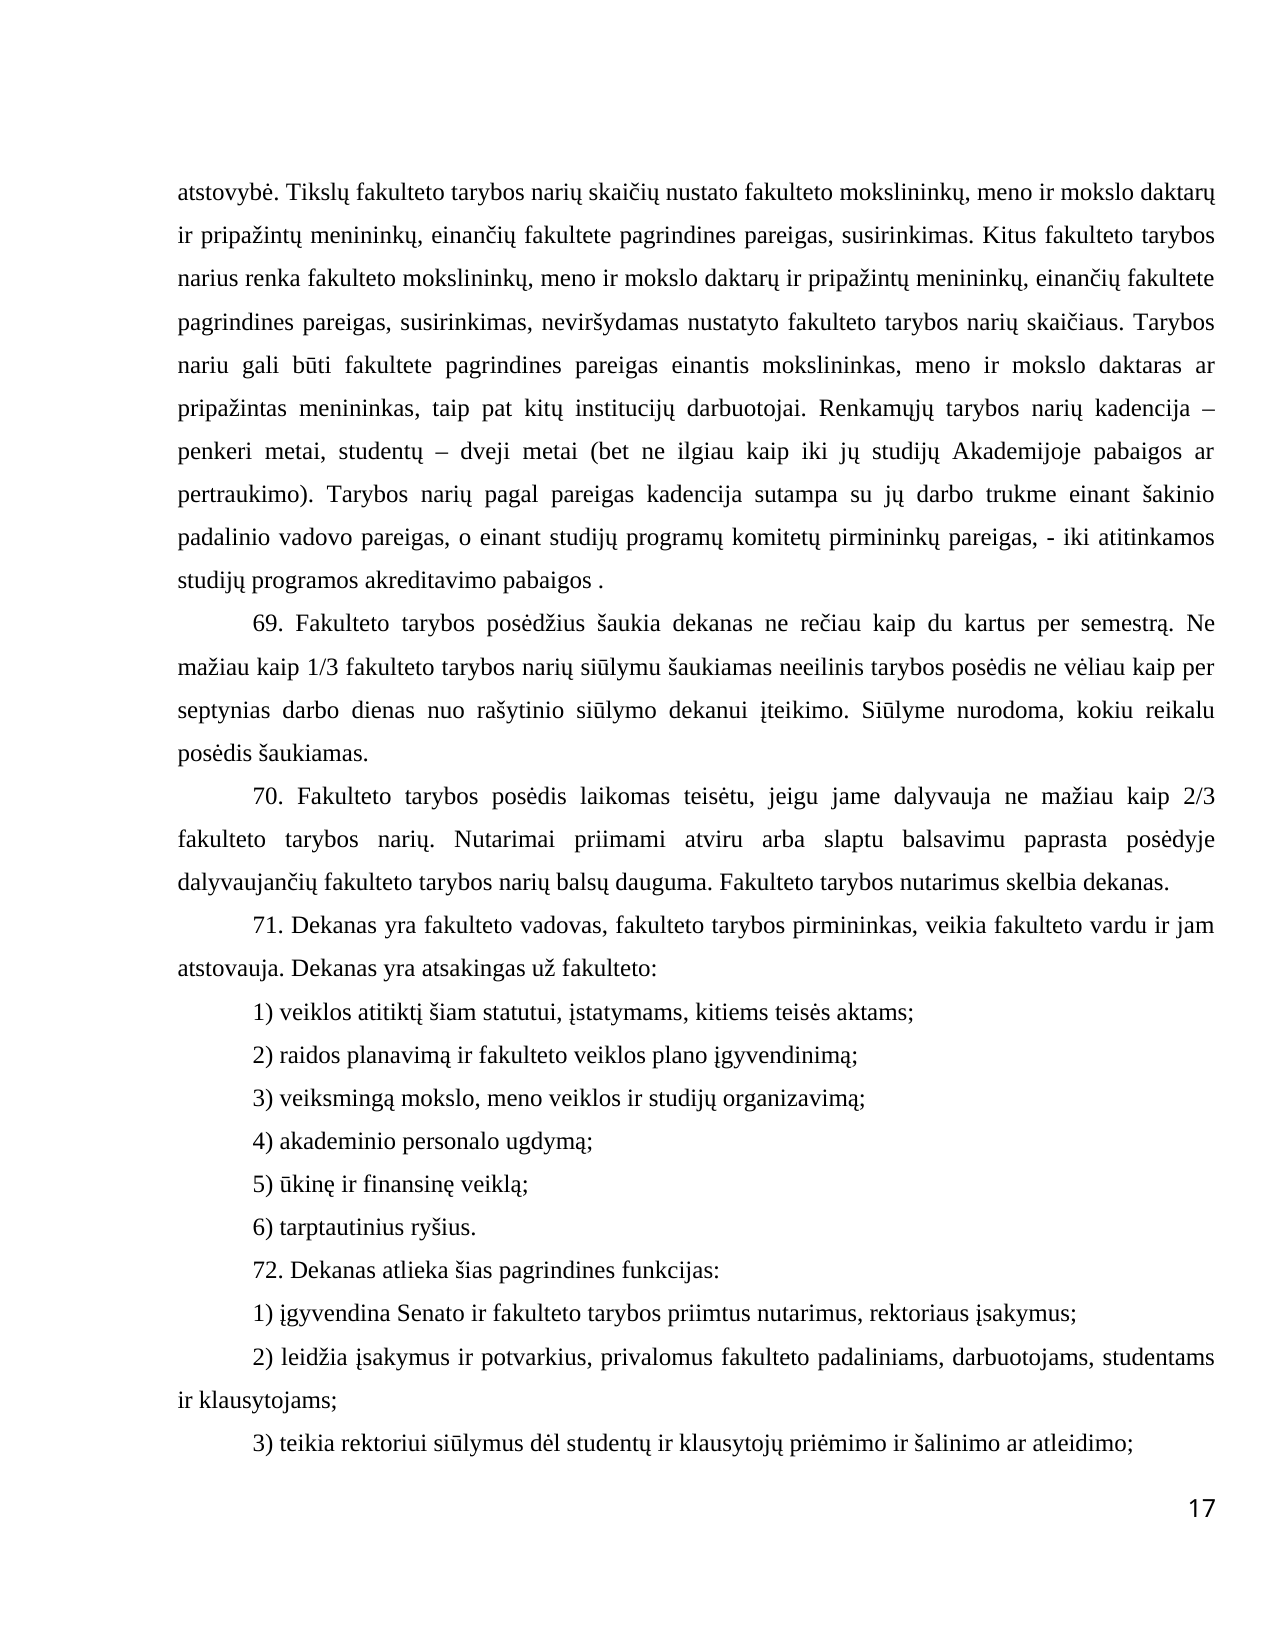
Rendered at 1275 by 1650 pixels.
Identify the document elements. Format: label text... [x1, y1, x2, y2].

text 6) tarptautinius ryšius. [177, 1212, 1216, 1241]
subtitle 1) įgyvendina Senato ir fakulteto tarybos priimtus nutarimus, rektoriaus įsakymus; [177, 1298, 1216, 1327]
text 72. Dekanas atlieka šias pagrindines funkcijas: [177, 1255, 1216, 1284]
text 70. Fakulteto tarybos posėdis laikomas teisėtu, jeigu jame dalyvauja ne mažiau kaip 2/3 fakulteto tarybos narių. Nutarimai priimami atviru arba slaptu balsavimu paprasta posėdyje dalyvaujančių fakulteto tarybos narių balsų dauguma. Fakulteto tarybos nutarimus skelbia dekanas. [177, 781, 1216, 896]
text 5) ūkinę ir finansinę veiklą; [177, 1169, 1216, 1198]
text 4) akademinio personalo ugdymą; [177, 1126, 1216, 1155]
text 69. Fakulteto tarybos posėdžius šaukia dekanas ne rečiau kaip du kartus per semestrą. Ne mažiau kaip 1/3 fakulteto tarybos narių siūlymu šaukiamas neeilinis tarybos posėdis ne vėliau kaip per septynias darbo dienas nuo rašytinio siūlymo dekanui įteikimo. Siūlyme nurodoma, kokiu reikalu posėdis šaukiamas. [177, 608, 1216, 767]
text 3) veiksmingą mokslo, meno veiklos ir studijų organizavimą; [177, 1083, 1216, 1112]
text 71. Dekanas yra fakulteto vadovas, fakulteto tarybos pirmininkas, veikia fakulteto vardu ir jam atstovauja. Dekanas yra atsakingas už fakulteto: [177, 910, 1216, 982]
subtitle 3) teikia rektoriui siūlymus dėl studentų ir klausytojų priėmimo ir šalinimo ar atleidimo; [177, 1428, 1216, 1457]
text atstovybė. Tikslų fakulteto tarybos narių skaičių nustato fakulteto mokslininkų, meno ir mokslo daktarų ir pripažintų menininkų, einančių fakultete pagrindines pareigas, susirinkimas. Kitus fakulteto tarybos narius renka fakulteto mokslininkų, meno ir mokslo daktarų ir pripažintų menininkų, einančių fakultete pagrindines pareigas, susirinkimas, neviršydamas nustatyto fakulteto tarybos narių skaičiaus. Tarybos nariu gali būti fakultete pagrindines pareigas einantis mokslininkas, meno ir mokslo daktaras ar pripažintas menininkas, taip pat kitų institucijų darbuotojai. Renkamųjų tarybos narių kadencija – penkeri metai, studentų – dveji metai (bet ne ilgiau kaip iki jų studijų Akademijoje pabaigos ar pertraukimo). Tarybos narių pagal pareigas kadencija sutampa su jų darbo trukme einant šakinio padalinio vadovo pareigas, o einant studijų programų komitetų pirmininkų pareigas, - iki atitinkamos studijų programos akreditavimo pabaigos . [177, 177, 1216, 594]
text 2) raidos planavimą ir fakulteto veiklos plano įgyvendinimą; [177, 1040, 1216, 1068]
text 2) leidžia įsakymus ir potvarkius, privalomus fakulteto padaliniams, darbuotojams, studentams ir klausytojams; [177, 1342, 1216, 1413]
text 1) veiklos atitiktį šiam statutui, įstatymams, kitiems teisės aktams; [177, 997, 1216, 1025]
